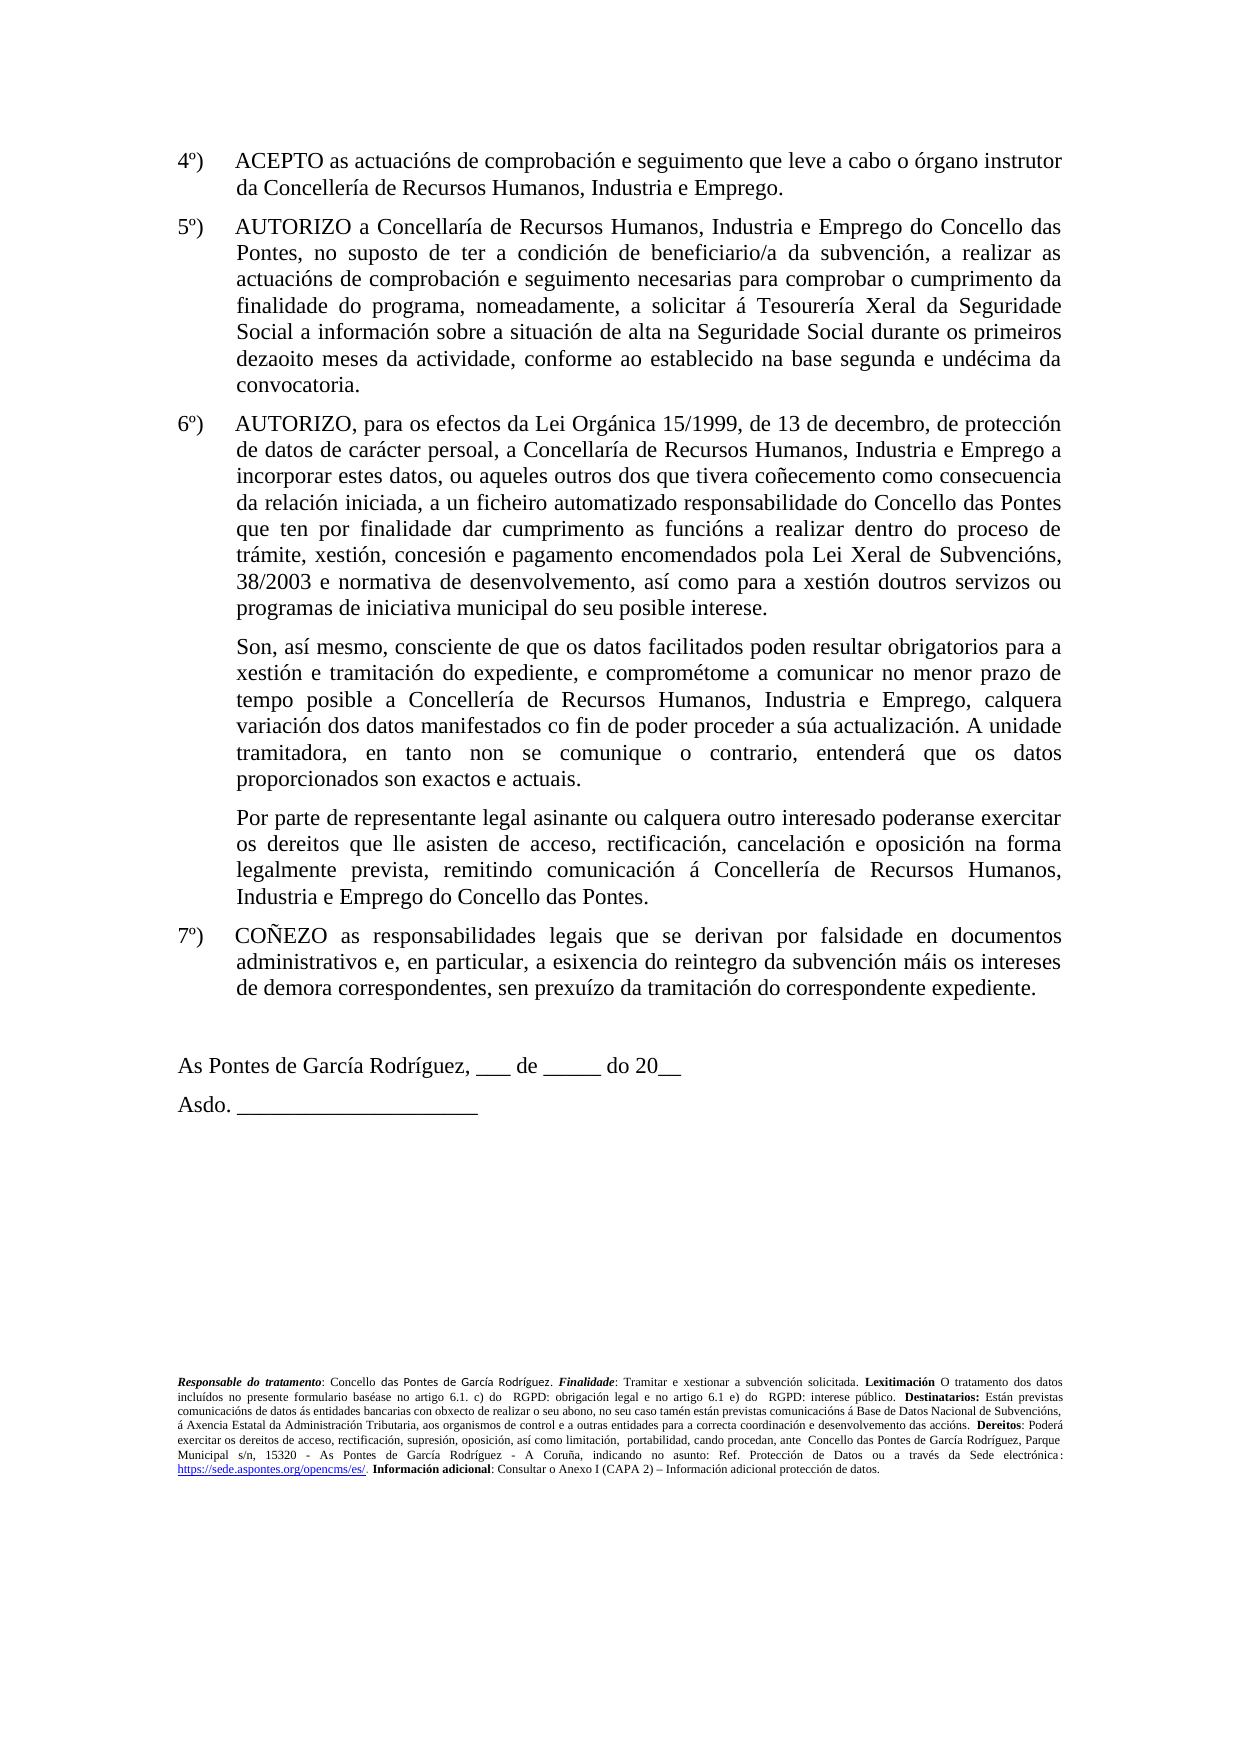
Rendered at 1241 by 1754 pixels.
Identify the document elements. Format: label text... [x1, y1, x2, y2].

list AUTORIZO a Concellaría de Recursos Humanos, Industria e Emprego do Concello das Pontes, no suposto de ter a condición de beneficiario/a da subvención, a realizar as actuacións de comprobación e seguimento necesarias para comprobar o cumprimento da finalidade do programa, nomeadamente, a solicitar á Tesourería Xeral da Seguridade Social a información sobre a situación de alta na Seguridade Social durante os primeiros dezaoito meses da actividade, conforme ao establecido na base segunda e undécima da convocatoria. [177, 213, 1063, 397]
list COÑEZO as responsabilidades legais que se derivan por falsidade en documentos administrativos e, en particular, a esixencia do reintegro da subvención máis os intereses de demora correspondentes, sen prexuízo da tramitación do correspondente expediente. [177, 922, 1063, 1001]
text Responsable do tratamento: Concello das Pontes de García Rodríguez. Finalidade: Tramitar e xestionar a subvención solicitada. Lexitimación O tratamento dos datos incluídos no presente formulario baséase no artigo 6.1. c) do RGPD: obrigación legal e no artigo 6.1 e) do RGPD: interese público. Destinatarios: Están previstas comunicacións de datos ás entidades bancarias con obxecto de realizar o seu abono, no seu caso tamén están previstas comunicacións á Base de Datos Nacional de Subvencións, á Axencia Estatal da Administración Tributaria, aos organismos de control e a outras entidades para a correcta coordinación e desenvolvemento das accións. Dereitos: Poderá exercitar os dereitos de acceso, rectificación, supresión, oposición, así como limitación, portabilidad, cando procedan, ante Concello das Pontes de García Rodríguez, Parque Municipal s/n, 15320 - As Pontes de García Rodríguez - A Coruña, indicando no asunto: Ref. Protección de Datos ou a través da Sede electrónica: https://sede.aspontes.org/opencms/es/. Información adicional: Consultar o Anexo I (CAPA 2) – Información adicional protección de datos. [177, 1374, 1063, 1477]
text As Pontes de García Rodríguez, ___ de _____ do 20__ [177, 1052, 1063, 1078]
list ACEPTO as actuacións de comprobación e seguimento que leve a cabo o órgano instrutor da Concellería de Recursos Humanos, Industria e Emprego. [177, 148, 1063, 200]
list AUTORIZO, para os efectos da Lei Orgánica 15/1999, de 13 de decembro, de protección de datos de carácter persoal, a Concellaría de Recursos Humanos, Industria e Emprego a incorporar estes datos, ou aqueles outros dos que tivera coñecemento como consecuencia da relación iniciada, a un ficheiro automatizado responsabilidade do Concello das Pontes que ten por finalidade dar cumprimento as funcións a realizar dentro do proceso de trámite, xestión, concesión e pagamento encomendados pola Lei Xeral de Subvencións, 38/2003 e normativa de desenvolvemento, así como para a xestión doutros servizos ou programas de iniciativa municipal do seu posible interese. [177, 410, 1063, 621]
text Son, así mesmo, consciente de que os datos facilitados poden resultar obrigatorios para a xestión e tramitación do expediente, e comprométome a comunicar no menor prazo de tempo posible a Concellería de Recursos Humanos, Industria e Emprego, calquera variación dos datos manifestados co fin de poder proceder a súa actualización. A unidade tramitadora, en tanto non se comunique o contrario, entenderá que os datos proporcionados son exactos e actuais. [236, 633, 1063, 791]
text Asdo. _____________________ [177, 1091, 1063, 1117]
text Por parte de representante legal asinante ou calquera outro interesado poderanse exercitar os dereitos que lle asisten de acceso, rectificación, cancelación e oposición na forma legalmente prevista, remitindo comunicación á Concellería de Recursos Humanos, Industria e Emprego do Concello das Pontes. [236, 804, 1063, 909]
